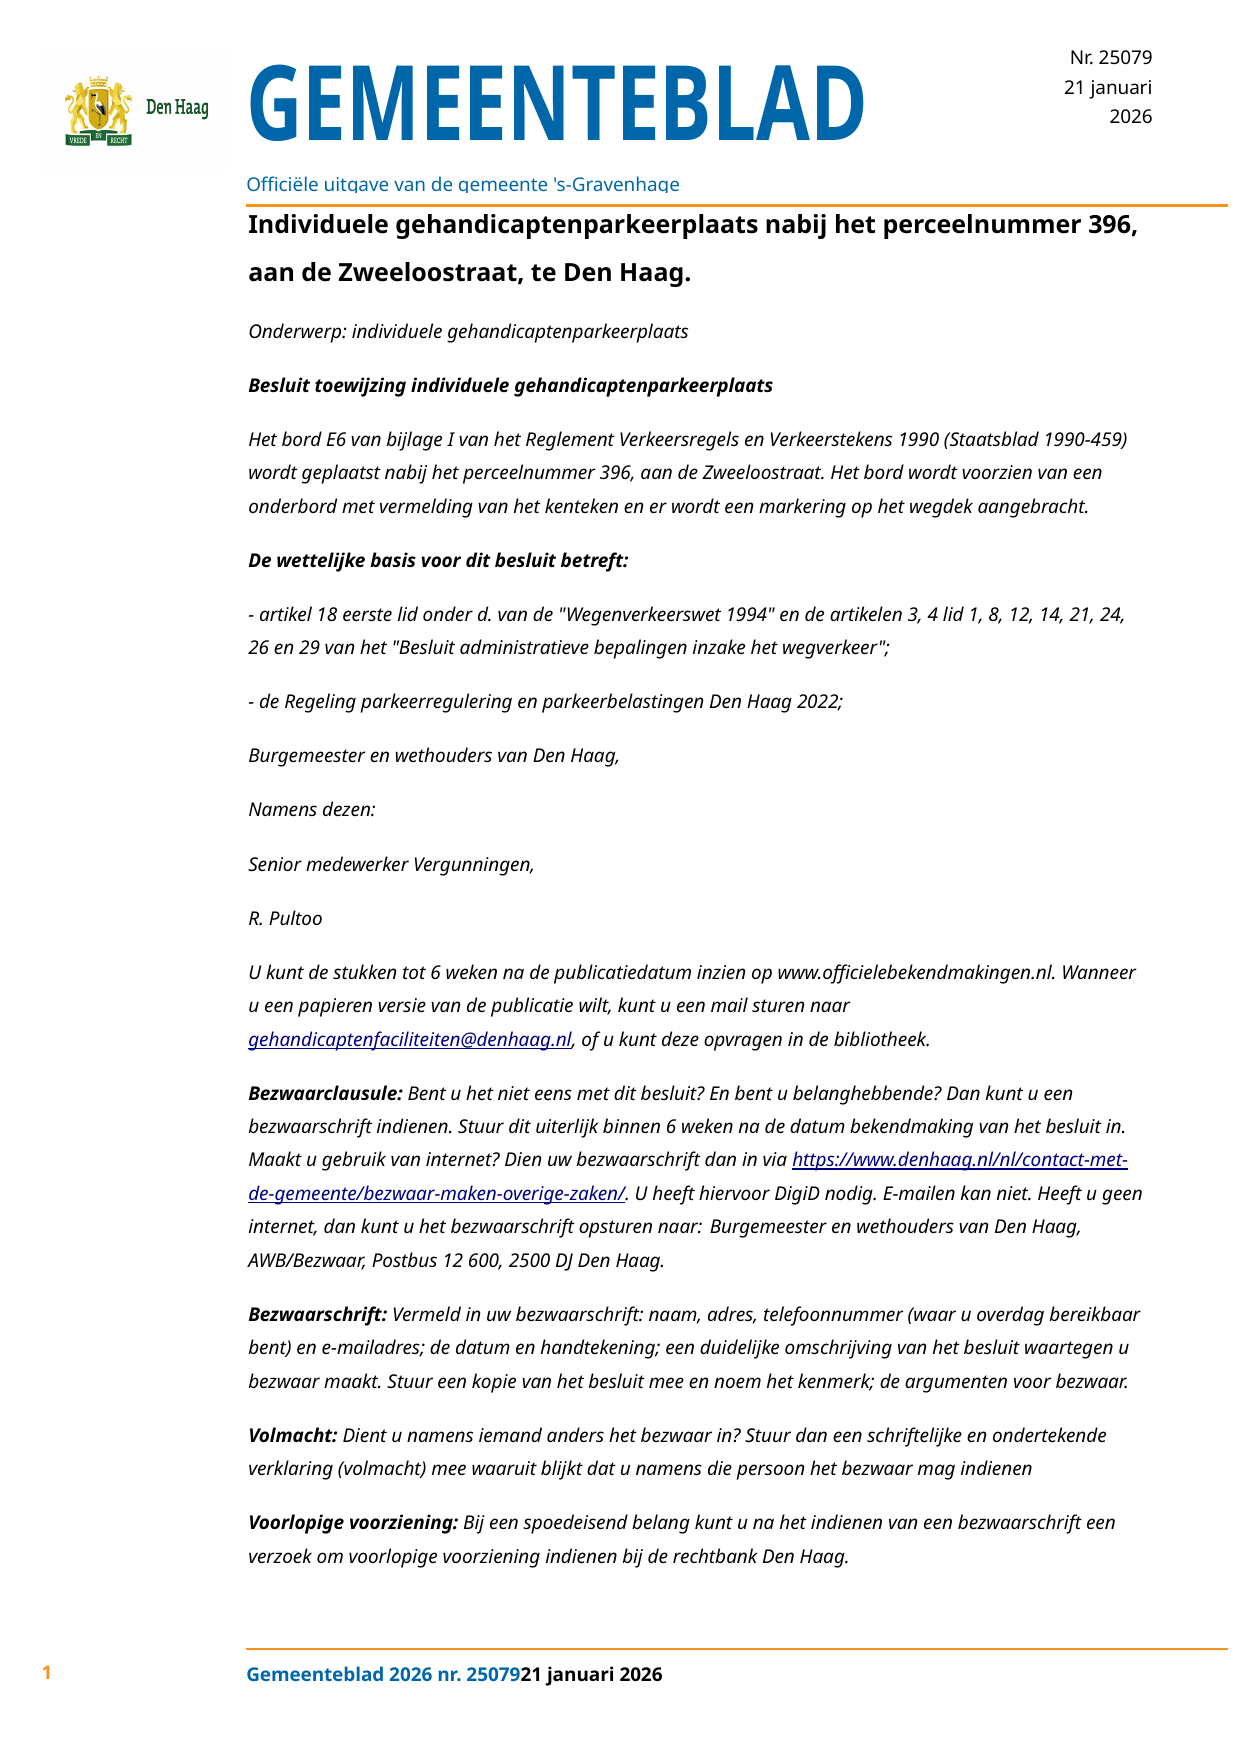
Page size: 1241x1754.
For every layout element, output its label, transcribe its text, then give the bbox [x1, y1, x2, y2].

picture [41, 47, 231, 172]
text Senior medewerker Vergunningen, [248, 851, 1152, 876]
text Individuele gehandicaptenparkeerplaats nabij het perceelnummer 396, aan de Zweeloostraat, te Den Haag. [248, 207, 1152, 288]
text De wettelijke basis voor dit besluit betreft: [248, 547, 1152, 573]
text Besluit toewijzing individuele gehandicaptenparkeerplaats [248, 372, 1152, 398]
text Namens dezen: [248, 797, 1152, 822]
text - de Regeling parkeerregulering en parkeerbelastingen Den Haag 2022; [248, 688, 1152, 714]
text Het bord E6 van bijlage I van het Reglement Verkeersregels en Verkeerstekens 1990 (Staatsblad 1990-459) wordt geplaatst nabij het perceelnummer 396, aan de Zweeloostraat. Het bord wordt voorzien van een onderbord met vermelding van het kenteken en er wordt een markering op het wegdek aangebracht. [248, 426, 1152, 519]
text Burgemeester en wethouders van Den Haag, [248, 743, 1152, 768]
text Bezwaarclausule: Bent u het niet eens met dit besluit? En bent u belanghebbende? Dan kunt u een bezwaarschrift indienen. Stuur dit uiterlijk binnen 6 weken na de datum bekendmaking van het besluit in. Maakt u gebruik van internet? Dien uw bezwaarschrift dan in via https://www.denhaag.nl/nl/contact-met-de-gemeente/bezwaar-maken-overige-zaken/. U heeft hiervoor DigiD nodig. E-mailen kan niet. Heeft u geen internet, dan kunt u het bezwaarschrift opsturen naar: Burgemeester en wethouders van Den Haag, AWB/Bezwaar, Postbus 12 600, 2500 DJ Den Haag. [248, 1080, 1152, 1273]
text Bezwaarschrift: Vermeld in uw bezwaarschrift: naam, adres, telefoonnummer (waar u overdag bereikbaar bent) en e-mailadres; de datum en handtekening; een duidelijke omschrijving van het besluit waartegen u bezwaar maakt. Stuur een kopie van het besluit mee en noem het kenmerk; de argumenten voor bezwaar. [248, 1301, 1152, 1394]
text Voorlopige voorziening: Bij een spoedeisend belang kunt u na het indienen van een bezwaarschrift een verzoek om voorlopige voorziening indienen bij de rechtbank Den Haag. [248, 1509, 1152, 1569]
text U kunt de stukken tot 6 weken na de publicatiedatum inzien op www.officielebekendmakingen.nl. Wanneer u een papieren versie van de publicatie wilt, kunt u een mail sturen naar gehandicaptenfaciliteiten@denhaag.nl, of u kunt deze opvragen in de bibliotheek. [248, 959, 1152, 1051]
text R. Pultoo [248, 905, 1152, 931]
text - artikel 18 eerste lid onder d. van de "Wegenverkeerswet 1994" en de artikelen 3, 4 lid 1, 8, 12, 14, 21, 24, 26 en 29 van het "Besluit administratieve bepalingen inzake het wegverkeer"; [248, 601, 1152, 660]
text Volmacht: Dient u namens iemand anders het bezwaar in? Stuur dan een schriftelijke en ondertekende verklaring (volmacht) mee waaruit blijkt dat u namens die persoon het bezwaar mag indienen [248, 1422, 1152, 1481]
text Onderwerp: individuele gehandicaptenparkeerplaats [248, 318, 1152, 344]
